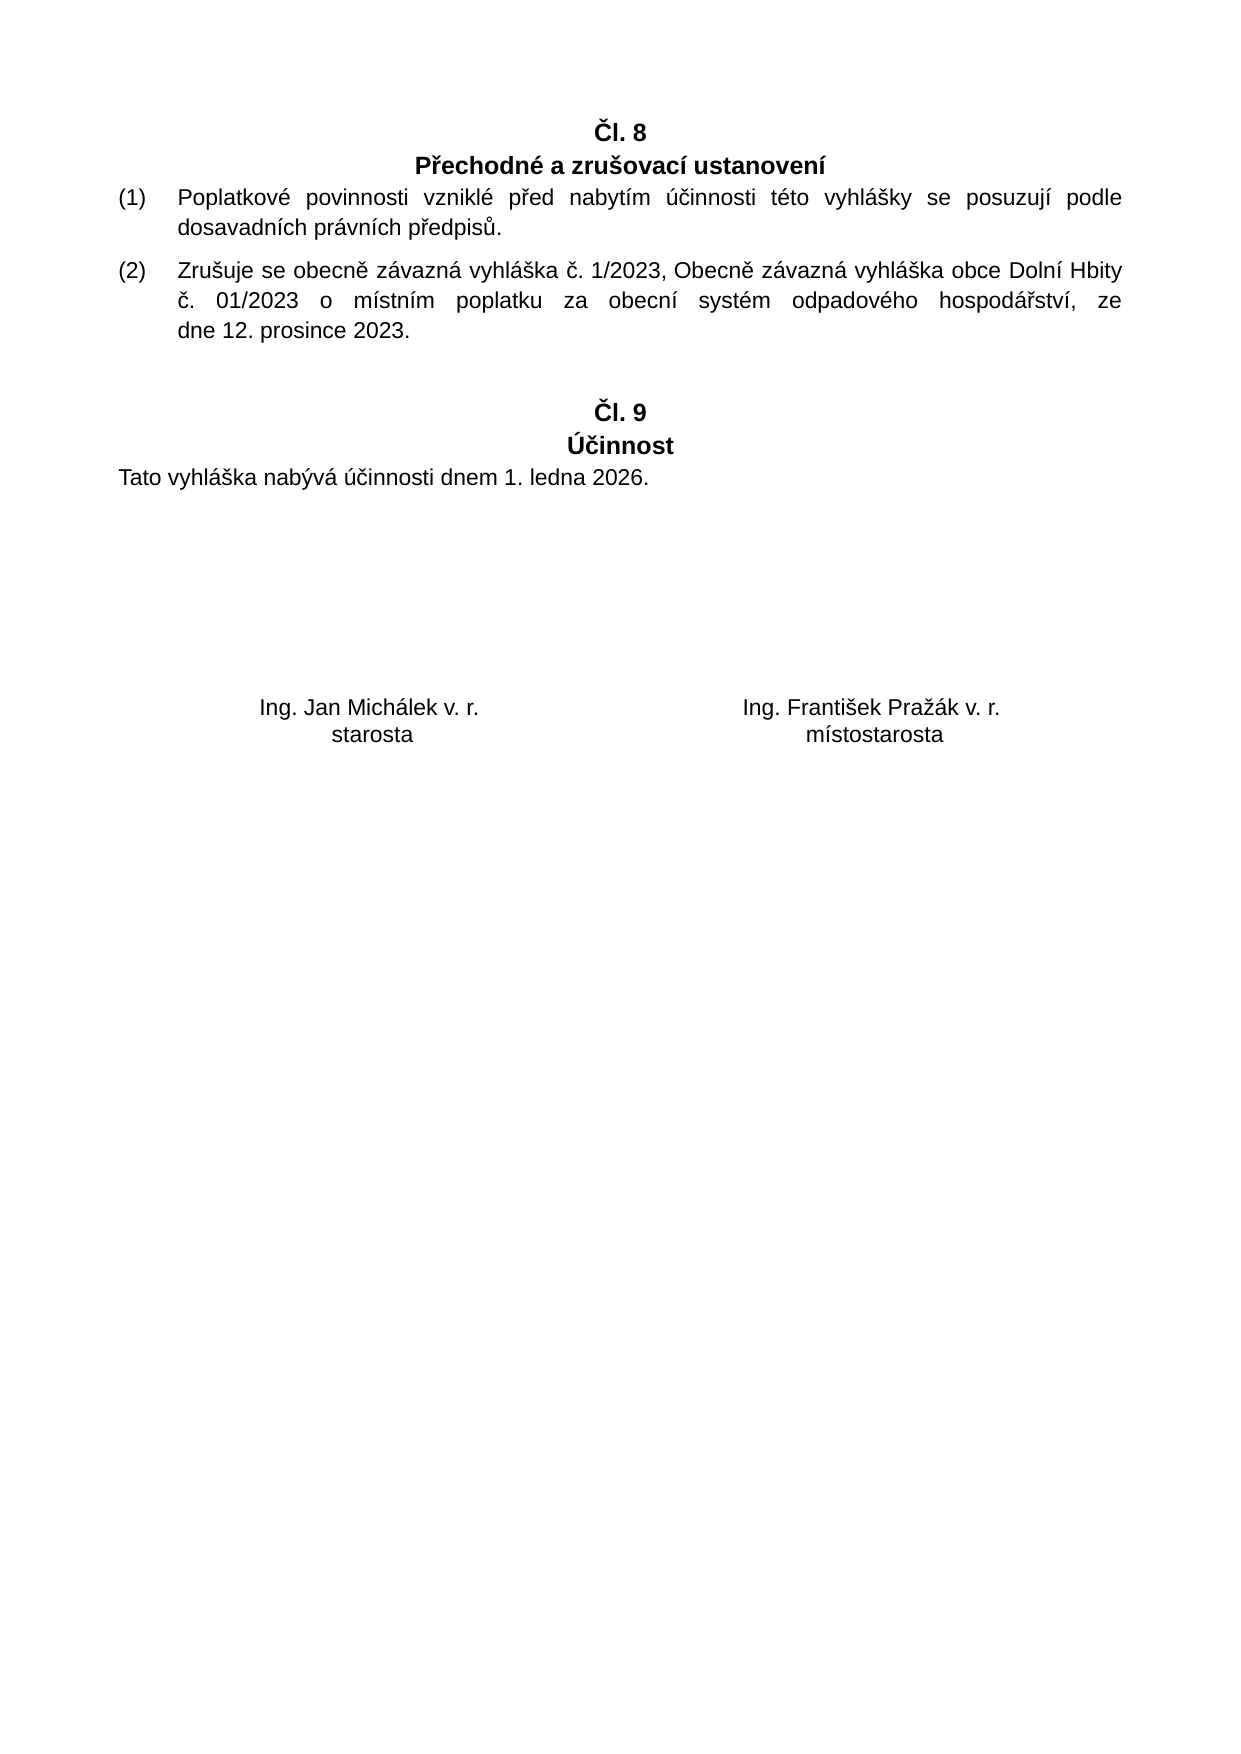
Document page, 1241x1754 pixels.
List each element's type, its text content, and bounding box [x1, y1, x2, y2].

subtitle Čl. 9 Účinnost [118, 398, 1122, 459]
table_cell [620, 753, 1122, 871]
table_header Ing. František Pražák v. r. místostarosta [620, 635, 1122, 753]
subtitle Čl. 8 Přechodné a zrušovací ustanovení [118, 118, 1122, 180]
table_header Ing. Jan Michálek v. r. starosta [118, 635, 620, 753]
text Tato vyhláška nabývá účinnosti dnem 1. ledna 2026. [118, 464, 1122, 490]
list Poplatkové povinnosti vzniklé před nabytím účinnosti této vyhlášky se posuzují podle dosavadních právních předpisů. [118, 184, 1122, 241]
list Zrušuje se obecně závazná vyhláška č. 1/2023, Obecně závazná vyhláška obce Dolní Hbity č. 01/2023 o místním poplatku za obecní systém odpadového hospodářství, ze dne 12. prosince 2023. [118, 257, 1122, 344]
table_cell [118, 753, 620, 871]
